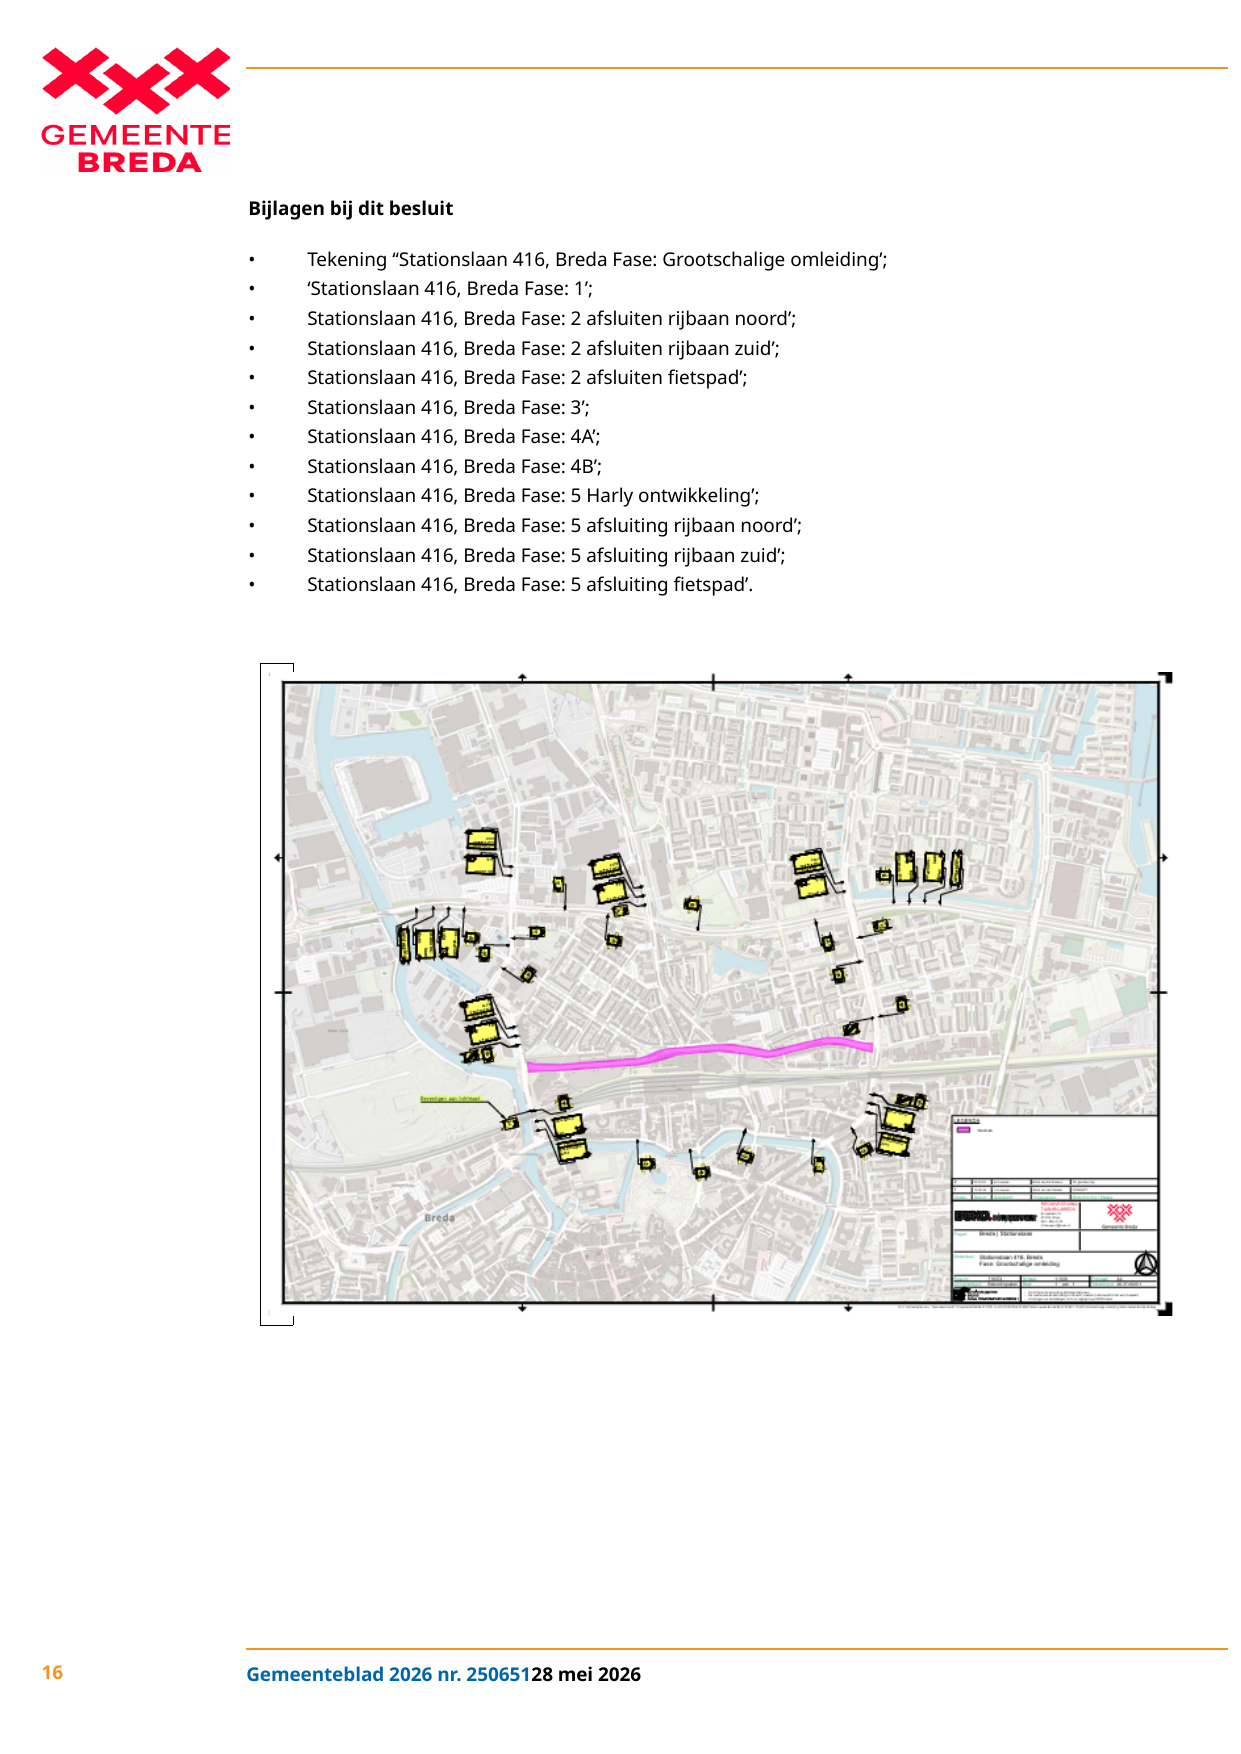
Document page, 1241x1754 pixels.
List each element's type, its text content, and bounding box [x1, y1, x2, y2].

list Stationslaan 416, Breda Fase: 5 afsluiting fietspad’. [248, 571, 1152, 597]
list Tekening ‘‘Stationslaan 416, Breda Fase: Grootschalige omleiding’; [248, 246, 1152, 272]
list Stationslaan 416, Breda Fase: 4A’; [248, 423, 1152, 449]
list Stationslaan 416, Breda Fase: 4B’; [248, 453, 1152, 479]
list Stationslaan 416, Breda Fase: 2 afsluiten rijbaan zuid’; [248, 335, 1152, 361]
picture [41, 47, 231, 172]
list Stationslaan 416, Breda Fase: 5 afsluiting rijbaan noord’; [248, 512, 1152, 538]
list Stationslaan 416, Breda Fase: 2 afsluiten rijbaan noord’; [248, 305, 1152, 331]
picture [268, 672, 1173, 1316]
text Bijlagen bij dit besluit [248, 196, 1152, 221]
list Stationslaan 416, Breda Fase: 5 Harly ontwikkeling’; [248, 483, 1152, 508]
list ‘Stationslaan 416, Breda Fase: 1’; [248, 276, 1152, 301]
list Stationslaan 416, Breda Fase: 3’; [248, 394, 1152, 420]
list Stationslaan 416, Breda Fase: 5 afsluiting rijbaan zuid’; [248, 542, 1152, 568]
list Stationslaan 416, Breda Fase: 2 afsluiten fietspad’; [248, 364, 1152, 390]
